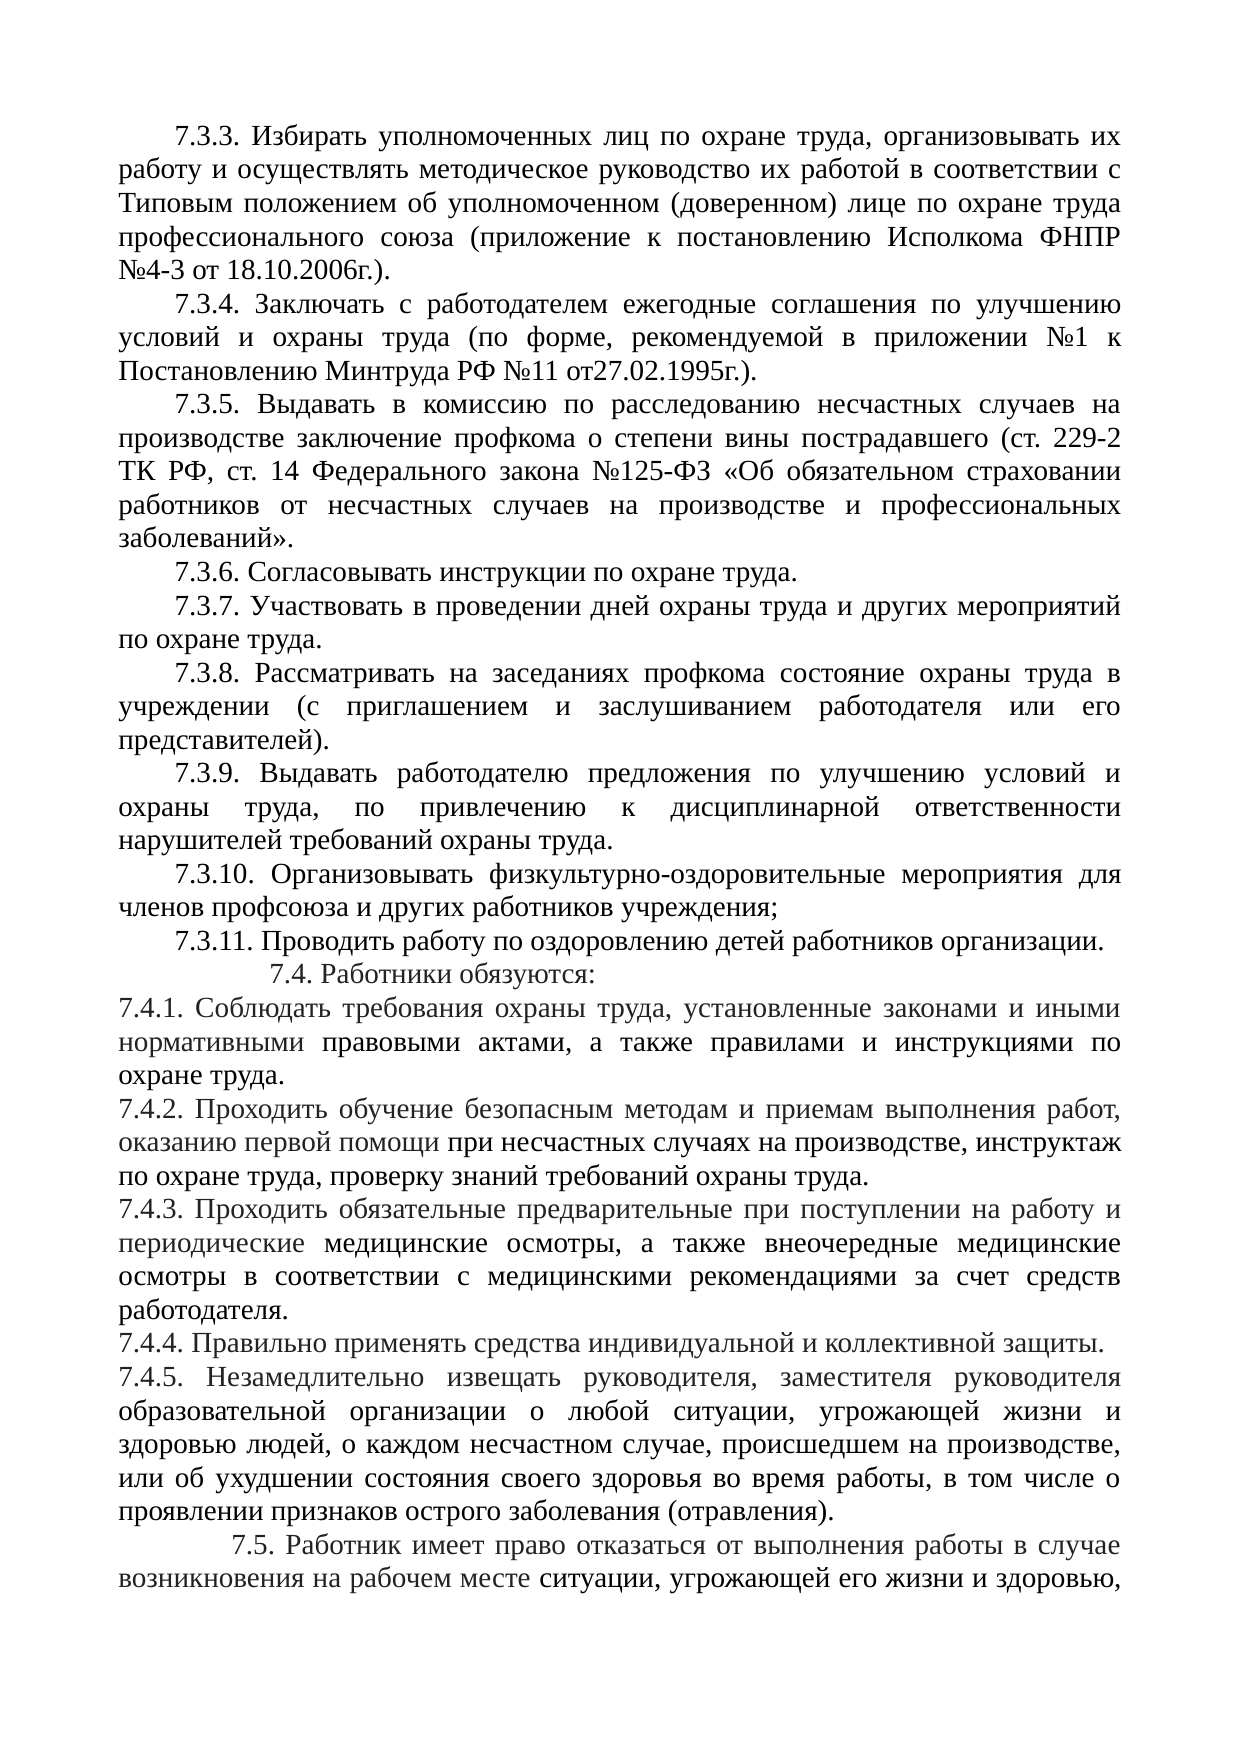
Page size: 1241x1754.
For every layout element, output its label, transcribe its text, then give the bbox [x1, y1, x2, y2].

text 7.3.6. Согласовывать инструкции по охране труда. [118, 554, 1122, 588]
text 7.4.5. Незамедлительно извещать руководителя, заместителя руководителя образовательной организации о любой ситуации, угрожающей жизни и здоровью людей, о каждом несчастном случае, происшедшем на производстве, или об ухудшении состояния своего здоровья во время работы, в том числе о проявлении признаков острого заболевания (отравления). [118, 1359, 1122, 1527]
text 7.3.4. Заключать с работодателем ежегодные соглашения по улучшению условий и охраны труда (по форме, рекомендуемой в приложении №1 к Постановлению Минтруда РФ №11 от27.02.1995г.). [118, 286, 1122, 386]
text 7.4.3. Проходить обязательные предварительные при поступлении на работу и периодические медицинские осмотры, а также внеочередные медицинские осмотры в соответствии с медицинскими рекомендациями за счет средств работодателя. [118, 1191, 1122, 1326]
text 7.3.8. Рассматривать на заседаниях профкома состояние охраны труда в учреждении (с приглашением и заслушиванием работодателя или его представителей). [118, 655, 1122, 755]
text 7.3.7. Участвовать в проведении дней охраны труда и других мероприятий по охране труда. [118, 588, 1122, 655]
text 7.3.10. Организовывать физкультурно-оздоровительные мероприятия для членов профсоюза и других работников учреждения; [118, 856, 1122, 923]
text 7.3.3. Избирать уполномоченных лиц по охране труда, организовывать их работу и осуществлять методическое руководство их работой в соответствии с Типовым положением об уполномоченном (доверенном) лице по охране труда профессионального союза (приложение к постановлению Исполкома ФНПР №4-3 от 18.10.2006г.). [118, 118, 1122, 286]
text 7.4.1. Соблюдать требования охраны труда, установленные законами и иными нормативными правовыми актами, а также правилами и инструкциями по охране труда. [118, 990, 1122, 1091]
text 7.4.4. Правильно применять средства индивидуальной и коллективной защиты. [118, 1326, 1122, 1359]
text 7.3.11. Проводить работу по оздоровлению детей работников организации. [118, 923, 1122, 957]
text 7.3.9. Выдавать работодателю предложения по улучшению условий и охраны труда, по привлечению к дисциплинарной ответственности нарушителей требований охраны труда. [118, 755, 1122, 856]
text 7.5. Работник имеет право отказаться от выполнения работы в случае возникновения на рабочем месте ситуации, угрожающей его жизни и здоровью, [118, 1527, 1122, 1594]
text 7.4.2. Проходить обучение безопасным методам и приемам выполнения работ, оказанию первой помощи при несчастных случаях на производстве, инструктаж по охране труда, проверку знаний требований охраны труда. [118, 1091, 1122, 1191]
text 7.4. Работники обязуются: [118, 957, 1122, 990]
text 7.3.5. Выдавать в комиссию по расследованию несчастных случаев на производстве заключение профкома о степени вины пострадавшего (ст. 229-2 ТК РФ, ст. 14 Федерального закона №125-ФЗ «Об обязательном страховании работников от несчастных случаев на производстве и профессиональных заболеваний». [118, 386, 1122, 554]
